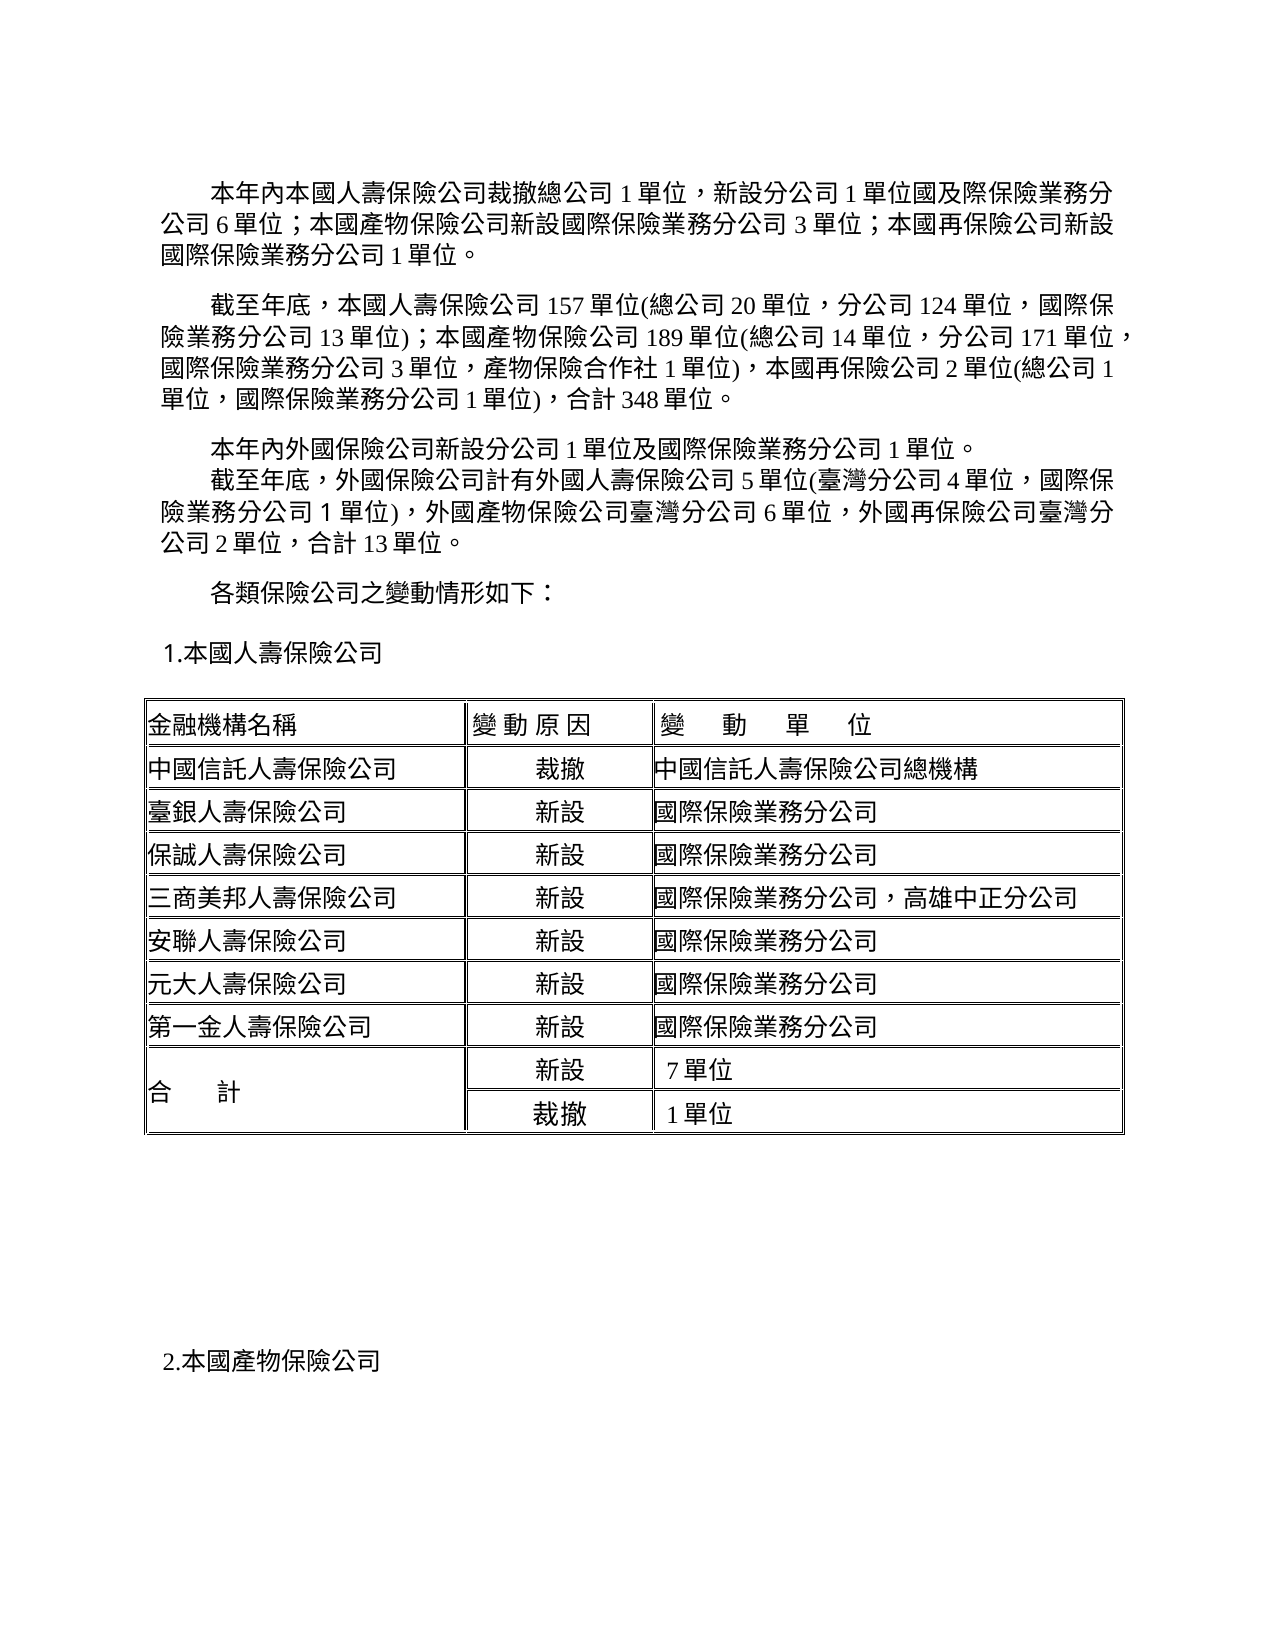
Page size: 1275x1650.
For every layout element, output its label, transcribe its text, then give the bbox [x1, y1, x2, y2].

table_cell 第一金人壽保險公司 [147, 1002, 465, 1045]
table_cell 1單位 [654, 1088, 1123, 1132]
table_cell 三商美邦人壽保險公司 [146, 873, 466, 916]
text 1.本國人壽保險公司 [162, 638, 1115, 669]
table_cell 中國信託人壽保險公司總機構 [655, 744, 1122, 787]
text 截至年底，外國保險公司計有外國人壽保險公司5單位(臺灣分公司4單位，國際保險業務分公司1單位)，外國產物保險公司臺灣分公司6單位，外國再保險公司臺灣分公司2單位，合計13單位。 [160, 465, 1115, 558]
text 截至年底，本國人壽保險公司157單位(總公司20單位，分公司124單位，國際保險業務分公司13單位)；本國產物保險公司189單位(總公司14單位，分公司171單位，國際保險業務分公司3單位，產物保險合作社1單位)，本國再保險公司2單位(總公司1單位，國際保險業務分公司1單位)，合計348單位。 [160, 290, 1115, 415]
table_header 變 動 原 因 [466, 701, 653, 744]
table_cell 國際保險業務分公司，高雄中正分公司 [654, 873, 1123, 916]
table_header 金融機構名稱 [147, 701, 466, 744]
table_cell 新設 [468, 876, 652, 916]
table_cell 新設 [468, 833, 652, 873]
table_cell 保誠人壽保險公司 [147, 830, 465, 873]
table_cell 國際保險業務分公司 [655, 916, 1122, 959]
table_cell 中國信託人壽保險公司 [147, 744, 465, 787]
table_cell 國際保險業務分公司 [655, 1002, 1122, 1045]
text 各類保險公司之變動情形如下： [160, 577, 1115, 608]
table_cell 國際保險業務分公司 [655, 830, 1122, 873]
table_cell 7單位 [654, 1045, 1123, 1088]
table_cell 國際保險業務分公司 [655, 787, 1122, 830]
table_cell 臺銀人壽保險公司 [147, 787, 465, 830]
text 本年內本國人壽保險公司裁撤總公司1單位，新設分公司1單位國及際保險業務分公司6單位；本國產物保險公司新設國際保險業務分公司3單位；本國再保險公司新設國際保險業務分公司1單位。 [160, 177, 1115, 271]
table_cell 元大人壽保險公司 [146, 959, 466, 1002]
table_cell 新設 [468, 919, 652, 959]
table_cell 國際保險業務分公司 [654, 959, 1123, 1002]
table_cell 裁撤 [466, 1091, 653, 1132]
table_cell 新設 [468, 790, 652, 830]
text 2.本國產物保險公司 [162, 1345, 1115, 1377]
table_cell 新設 [468, 1048, 652, 1088]
text 本年內外國保險公司新設分公司1單位及國際保險業務分公司1單位。 [160, 433, 1115, 465]
table_cell 安聯人壽保險公司 [147, 916, 465, 959]
table_cell 新設 [468, 962, 652, 1002]
table_header 變 動 單 位 [654, 701, 1122, 744]
table_cell 合 計 [146, 1045, 466, 1132]
table_cell 新設 [468, 1005, 652, 1045]
table_cell 裁撤 [468, 747, 652, 787]
